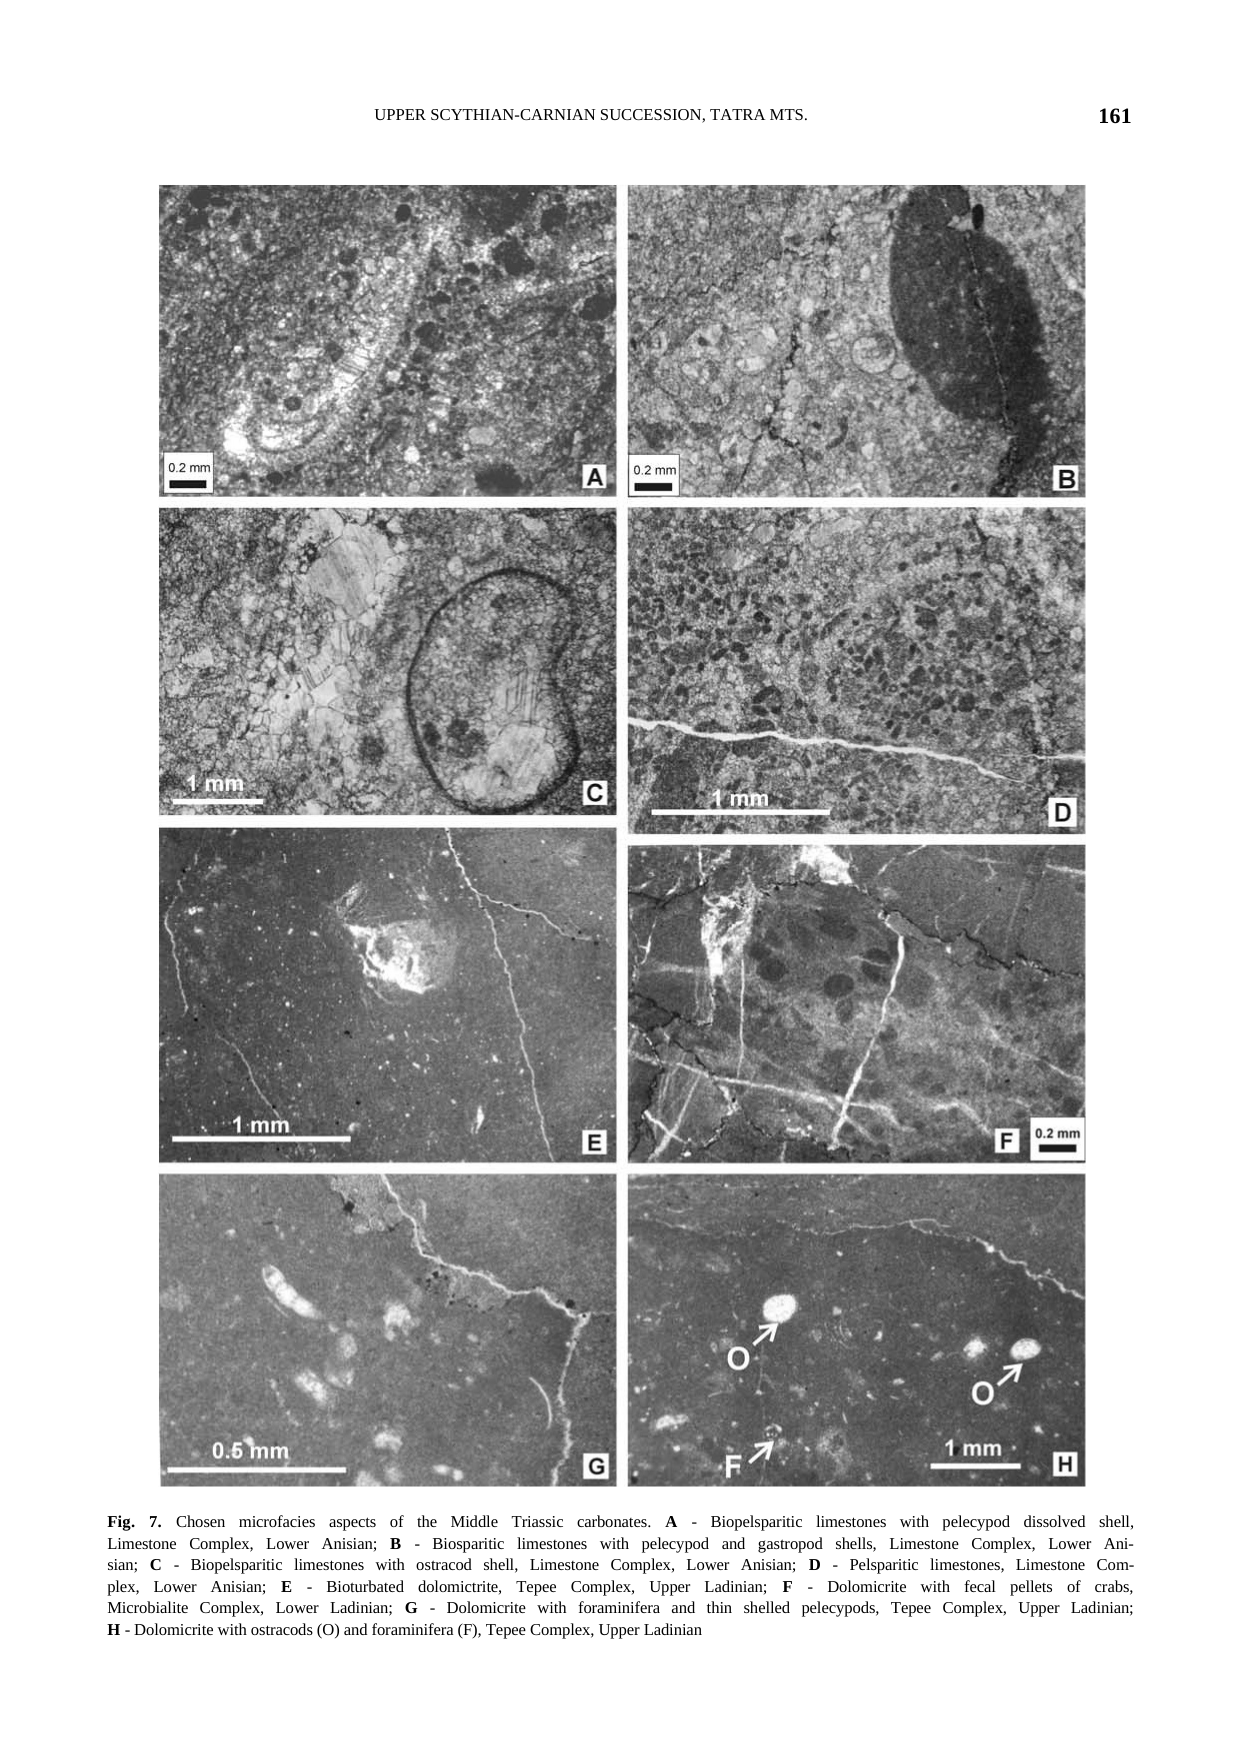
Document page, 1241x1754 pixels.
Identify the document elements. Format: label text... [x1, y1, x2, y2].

text 161 [1098, 106, 1132, 127]
text UPPER SCYTHIAN-CARNIAN SUCCESSION, TATRA MTS. [374, 107, 808, 123]
text Fig. 7. Chosen microfacies aspects of the Middle Triassic carbonates. A - Biopelsparitic limestones with pelecypod dissolved shell, Limestone Complex, Lower Anisian; B - Biosparitic limestones with pelecypod and gastropod shells, Limestone Complex, Lower Ani- sian; C - Biopelsparitic limestones with ostracod shell, Limestone Complex, Lower Anisian; D - Pelsparitic limestones, Limestone Com- plex, Lower Anisian; E - Bioturbated dolomictrite, Tepee Complex, Upper Ladinian; F - Dolomicrite with fecal pellets of crabs, Microbialite Complex, Lower Ladinian; G - Dolomicrite with foraminifera and thin shelled pelecypods, Tepee Complex, Upper Ladinian; H - Dolomicrite with ostracods (O) and foraminifera (F), Tepee Complex, Upper Ladinian [107, 1511, 1134, 1639]
picture [158, 184, 1086, 1487]
